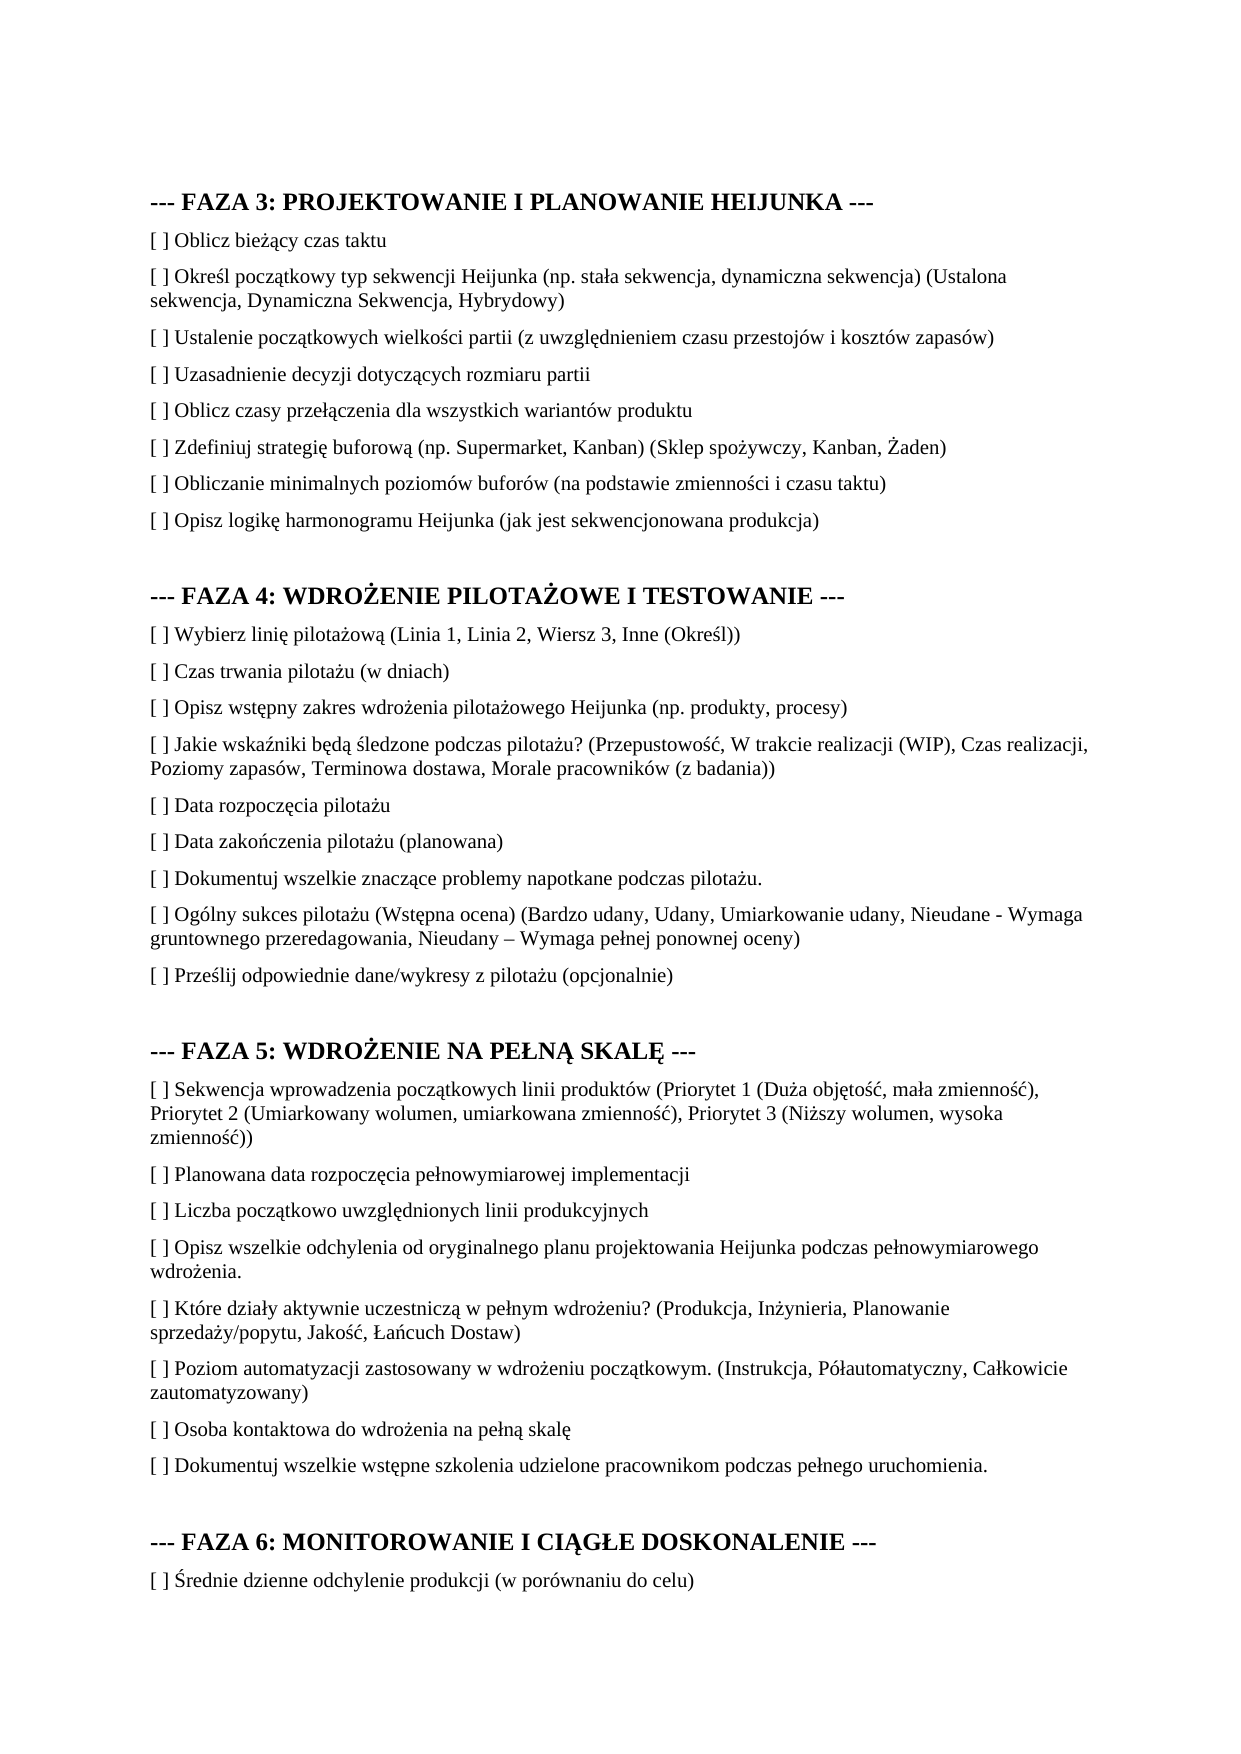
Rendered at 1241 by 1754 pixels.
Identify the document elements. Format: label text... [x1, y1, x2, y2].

text [ ] Zdefiniuj strategię buforową (np. Supermarket, Kanban) (Sklep spożywczy, Kanban, Żaden) [150, 435, 1090, 459]
text [ ] Ogólny sukces pilotażu (Wstępna ocena) (Bardzo udany, Udany, Umiarkowanie udany, Nieudane - Wymaga gruntownego przeredagowania, Nieudany – Wymaga pełnej ponownej oceny) [150, 902, 1090, 950]
text [ ] Poziom automatyzacji zastosowany w wdrożeniu początkowym. (Instrukcja, Półautomatyczny, Całkowicie zautomatyzowany) [150, 1356, 1090, 1404]
text [ ] Określ początkowy typ sekwencji Heijunka (np. stała sekwencja, dynamiczna sekwencja) (Ustalona sekwencja, Dynamiczna Sekwencja, Hybrydowy) [150, 264, 1090, 312]
text --- FAZA 6: MONITOROWANIE I CIĄGŁE DOSKONALENIE --- [150, 1527, 1090, 1555]
text [ ] Osoba kontaktowa do wdrożenia na pełną skalę [150, 1417, 1090, 1441]
text [ ] Opisz wszelkie odchylenia od oryginalnego planu projektowania Heijunka podczas pełnowymiarowego wdrożenia. [150, 1235, 1090, 1283]
text [ ] Opisz wstępny zakres wdrożenia pilotażowego Heijunka (np. produkty, procesy) [150, 695, 1090, 719]
text [ ] Średnie dzienne odchylenie produkcji (w porównaniu do celu) [150, 1568, 1090, 1592]
text --- FAZA 5: WDROŻENIE NA PEŁNĄ SKALĘ --- [150, 1036, 1090, 1065]
text [ ] Planowana data rozpoczęcia pełnowymiarowej implementacji [150, 1162, 1090, 1186]
text [ ] Oblicz czasy przełączenia dla wszystkich wariantów produktu [150, 398, 1090, 422]
text [ ] Opisz logikę harmonogramu Heijunka (jak jest sekwencjonowana produkcja) [150, 508, 1090, 532]
text [ ] Dokumentuj wszelkie znaczące problemy napotkane podczas pilotażu. [150, 866, 1090, 890]
text [ ] Obliczanie minimalnych poziomów buforów (na podstawie zmienności i czasu taktu) [150, 471, 1090, 495]
text --- FAZA 4: WDROŻENIE PILOTAŻOWE I TESTOWANIE --- [150, 581, 1090, 610]
text [ ] Oblicz bieżący czas taktu [150, 228, 1090, 252]
text [ ] Dokumentuj wszelkie wstępne szkolenia udzielone pracownikom podczas pełnego uruchomienia. [150, 1453, 1090, 1477]
text [ ] Czas trwania pilotażu (w dniach) [150, 659, 1090, 683]
text [ ] Liczba początkowo uwzględnionych linii produkcyjnych [150, 1198, 1090, 1222]
text [ ] Data rozpoczęcia pilotażu [150, 792, 1090, 817]
text [ ] Które działy aktywnie uczestniczą w pełnym wdrożeniu? (Produkcja, Inżynieria, Planowanie sprzedaży/popytu, Jakość, Łańcuch Dostaw) [150, 1296, 1090, 1344]
text [ ] Ustalenie początkowych wielkości partii (z uwzględnieniem czasu przestojów i kosztów zapasów) [150, 325, 1090, 349]
text [ ] Jakie wskaźniki będą śledzone podczas pilotażu? (Przepustowość, W trakcie realizacji (WIP), Czas realizacji, Poziomy zapasów, Terminowa dostawa, Morale pracowników (z badania)) [150, 732, 1090, 780]
text --- FAZA 3: PROJEKTOWANIE I PLANOWANIE HEIJUNKA --- [150, 187, 1090, 215]
text [ ] Uzasadnienie decyzji dotyczących rozmiaru partii [150, 362, 1090, 386]
text [ ] Sekwencja wprowadzenia początkowych linii produktów (Priorytet 1 (Duża objętość, mała zmienność), Priorytet 2 (Umiarkowany wolumen, umiarkowana zmienność), Priorytet 3 (Niższy wolumen, wysoka zmienność)) [150, 1077, 1090, 1149]
text [ ] Wybierz linię pilotażową (Linia 1, Linia 2, Wiersz 3, Inne (Określ)) [150, 622, 1090, 646]
text [ ] Prześlij odpowiednie dane/wykresy z pilotażu (opcjonalnie) [150, 963, 1090, 987]
text [ ] Data zakończenia pilotażu (planowana) [150, 829, 1090, 853]
